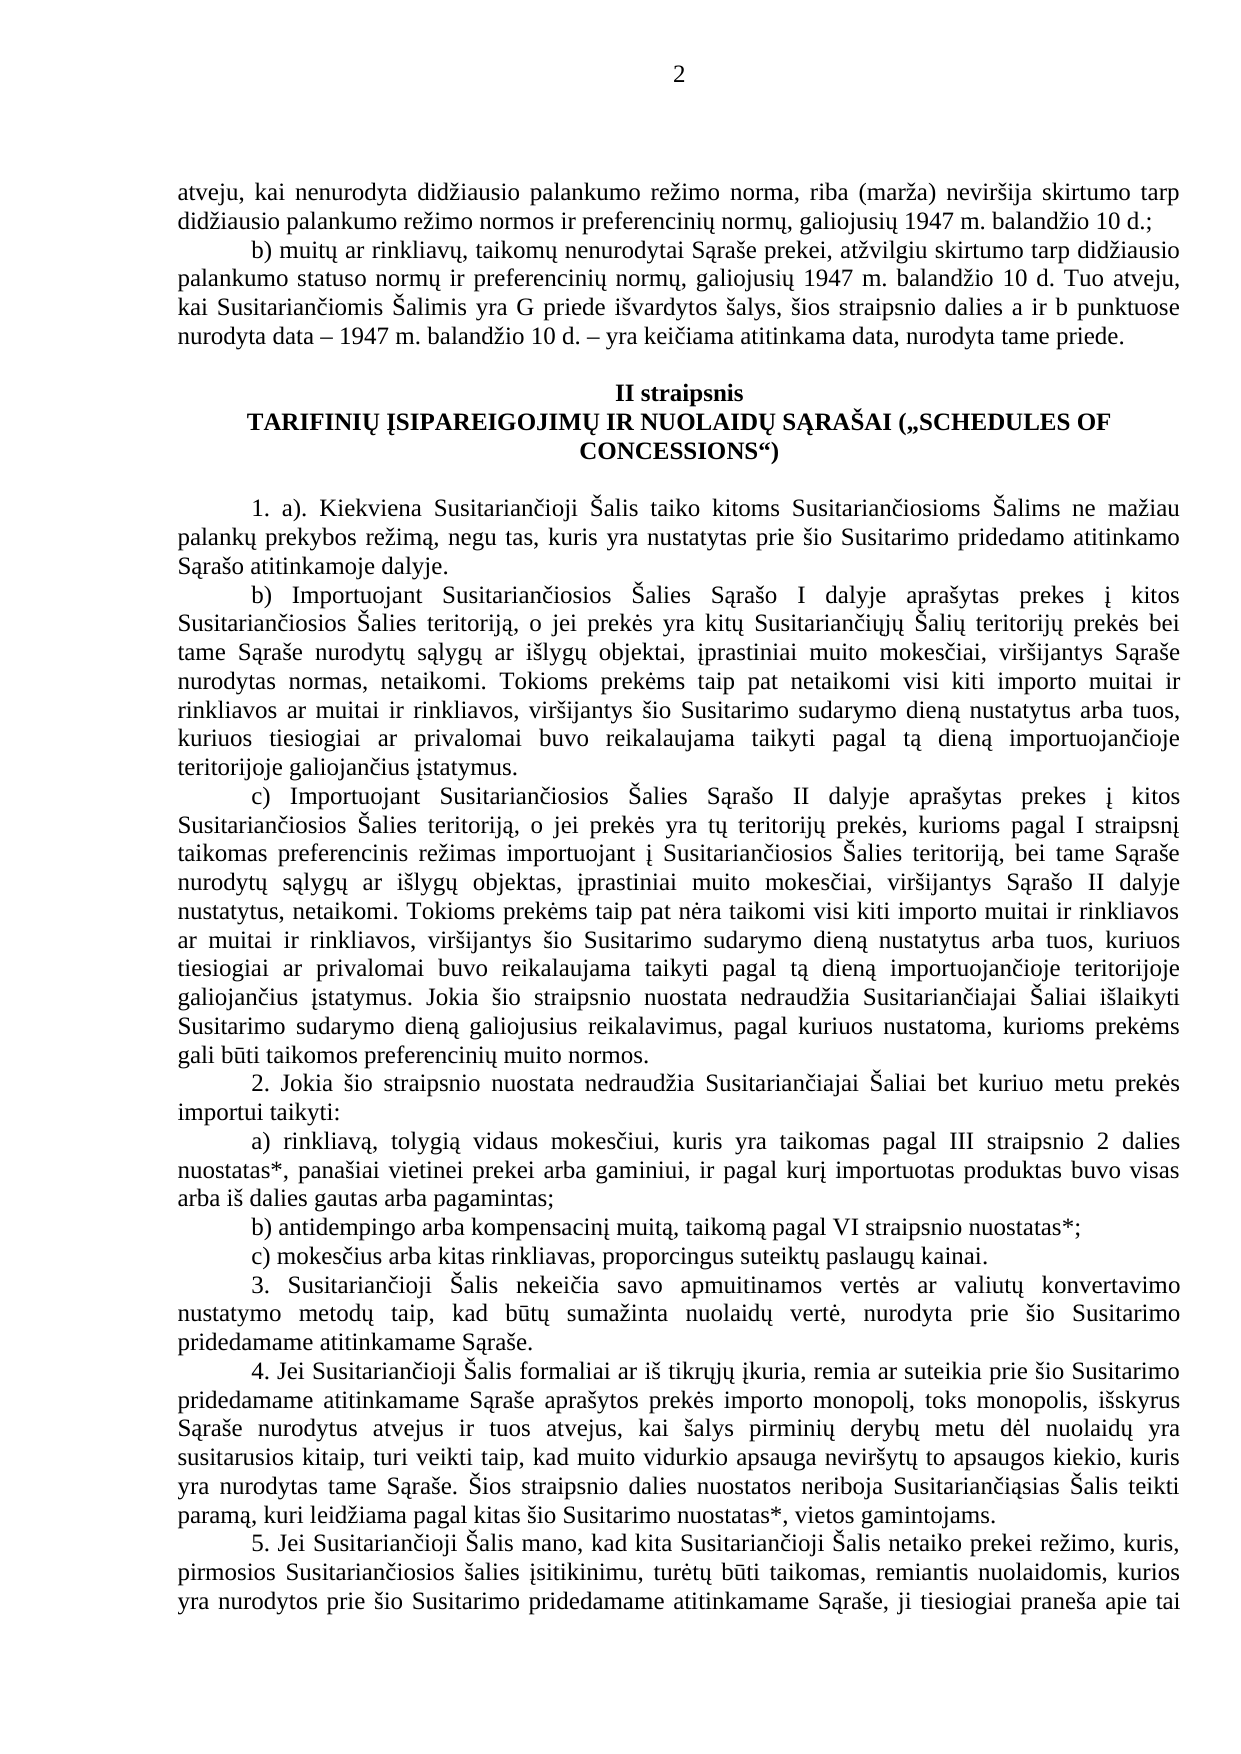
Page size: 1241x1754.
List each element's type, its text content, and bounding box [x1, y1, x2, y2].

text 4. Jei Susitariančioji Šalis formaliai ar iš tikrųjų įkuria, remia ar suteikia prie šio Susitarimo pridedamame atitinkamame Sąraše aprašytos prekės importo monopolį, toks monopolis, išskyrus Sąraše nurodytus atvejus ir tuos atvejus, kai šalys pirminių derybų metu dėl nuolaidų yra susitarusios kitaip, turi veikti taip, kad muito vidurkio apsauga neviršytų to apsaugos kiekio, kuris yra nurodytas tame Sąraše. Šios straipsnio dalies nuostatos neriboja Susitariančiąsias Šalis teikti paramą, kuri leidžiama pagal kitas šio Susitarimo nuostatas*, vietos gamintojams. [177, 1356, 1181, 1528]
text CONCESSIONS“) [177, 436, 1181, 465]
text c) mokesčius arba kitas rinkliavas, proporcingus suteiktų paslaugų kainai. [177, 1241, 1181, 1270]
text c) Importuojant Susitariančiosios Šalies Sąrašo II dalyje aprašytas prekes į kitos Susitariančiosios Šalies teritoriją, o jei prekės yra tų teritorijų prekės, kurioms pagal I straipsnį taikomas preferencinis režimas importuojant į Susitariančiosios Šalies teritoriją, bei tame Sąraše nurodytų sąlygų ar išlygų objektas, įprastiniai muito mokesčiai, viršijantys Sąrašo II dalyje nustatytus, netaikomi. Tokioms prekėms taip pat nėra taikomi visi kiti importo muitai ir rinkliavos ar muitai ir rinkliavos, viršijantys šio Susitarimo sudarymo dieną nustatytus arba tuos, kuriuos tiesiogiai ar privalomai buvo reikalaujama taikyti pagal tą dieną importuojančioje teritorijoje galiojančius įstatymus. Jokia šio straipsnio nuostata nedraudžia Susitariančiajai Šaliai išlaikyti Susitarimo sudarymo dieną galiojusius reikalavimus, pagal kuriuos nustatoma, kurioms prekėms gali būti taikomos preferencinių muito normos. [177, 781, 1181, 1068]
text 3. Susitariančioji Šalis nekeičia savo apmuitinamos vertės ar valiutų konvertavimo nustatymo metodų taip, kad būtų sumažinta nuolaidų vertė, nurodyta prie šio Susitarimo pridedamame atitinkamame Sąraše. [177, 1270, 1181, 1356]
text II straipsnis [177, 378, 1181, 407]
text atveju, kai nenurodyta didžiausio palankumo režimo norma, riba (marža) neviršija skirtumo tarp didžiausio palankumo režimo normos ir preferencinių normų, galiojusių 1947 m. balandžio 10 d.; [177, 177, 1181, 235]
text 2. Jokia šio straipsnio nuostata nedraudžia Susitariančiajai Šaliai bet kuriuo metu prekės importui taikyti: [177, 1068, 1181, 1126]
text b) antidempingo arba kompensacinį muitą, taikomą pagal VI straipsnio nuostatas*; [177, 1212, 1181, 1241]
text TARIFINIŲ ĮSIPAREIGOJIMŲ IR NUOLAIDŲ SĄRAŠAI („SCHEDULES OF [177, 407, 1181, 436]
text a) rinkliavą, tolygią vidaus mokesčiui, kuris yra taikomas pagal III straipsnio 2 dalies nuostatas*, panašiai vietinei prekei arba gaminiui, ir pagal kurį importuotas produktas buvo visas arba iš dalies gautas arba pagamintas; [177, 1126, 1181, 1212]
text 1. a). Kiekviena Susitariančioji Šalis taiko kitoms Susitariančiosioms Šalims ne mažiau palankų prekybos režimą, negu tas, kuris yra nustatytas prie šio Susitarimo pridedamo atitinkamo Sąrašo atitinkamoje dalyje. [177, 493, 1181, 580]
text b) muitų ar rinkliavų, taikomų nenurodytai Sąraše prekei, atžvilgiu skirtumo tarp didžiausio palankumo statuso normų ir preferencinių normų, galiojusių 1947 m. balandžio 10 d. Tuo atveju, kai Susitariančiomis Šalimis yra G priede išvardytos šalys, šios straipsnio dalies a ir b punktuose nurodyta data – 1947 m. balandžio 10 d. – yra keičiama atitinkama data, nurodyta tame priede. [177, 235, 1181, 350]
text b) Importuojant Susitariančiosios Šalies Sąrašo I dalyje aprašytas prekes į kitos Susitariančiosios Šalies teritoriją, o jei prekės yra kitų Susitariančiųjų Šalių teritorijų prekės bei tame Sąraše nurodytų sąlygų ar išlygų objektai, įprastiniai muito mokesčiai, viršijantys Sąraše nurodytas normas, netaikomi. Tokioms prekėms taip pat netaikomi visi kiti importo muitai ir rinkliavos ar muitai ir rinkliavos, viršijantys šio Susitarimo sudarymo dieną nustatytus arba tuos, kuriuos tiesiogiai ar privalomai buvo reikalaujama taikyti pagal tą dieną importuojančioje teritorijoje galiojančius įstatymus. [177, 580, 1181, 781]
text 5. Jei Susitariančioji Šalis mano, kad kita Susitariančioji Šalis netaiko prekei režimo, kuris, pirmosios Susitariančiosios šalies įsitikinimu, turėtų būti taikomas, remiantis nuolaidomis, kurios yra nurodytos prie šio Susitarimo pridedamame atitinkamame Sąraše, ji tiesiogiai praneša apie tai [177, 1528, 1181, 1615]
